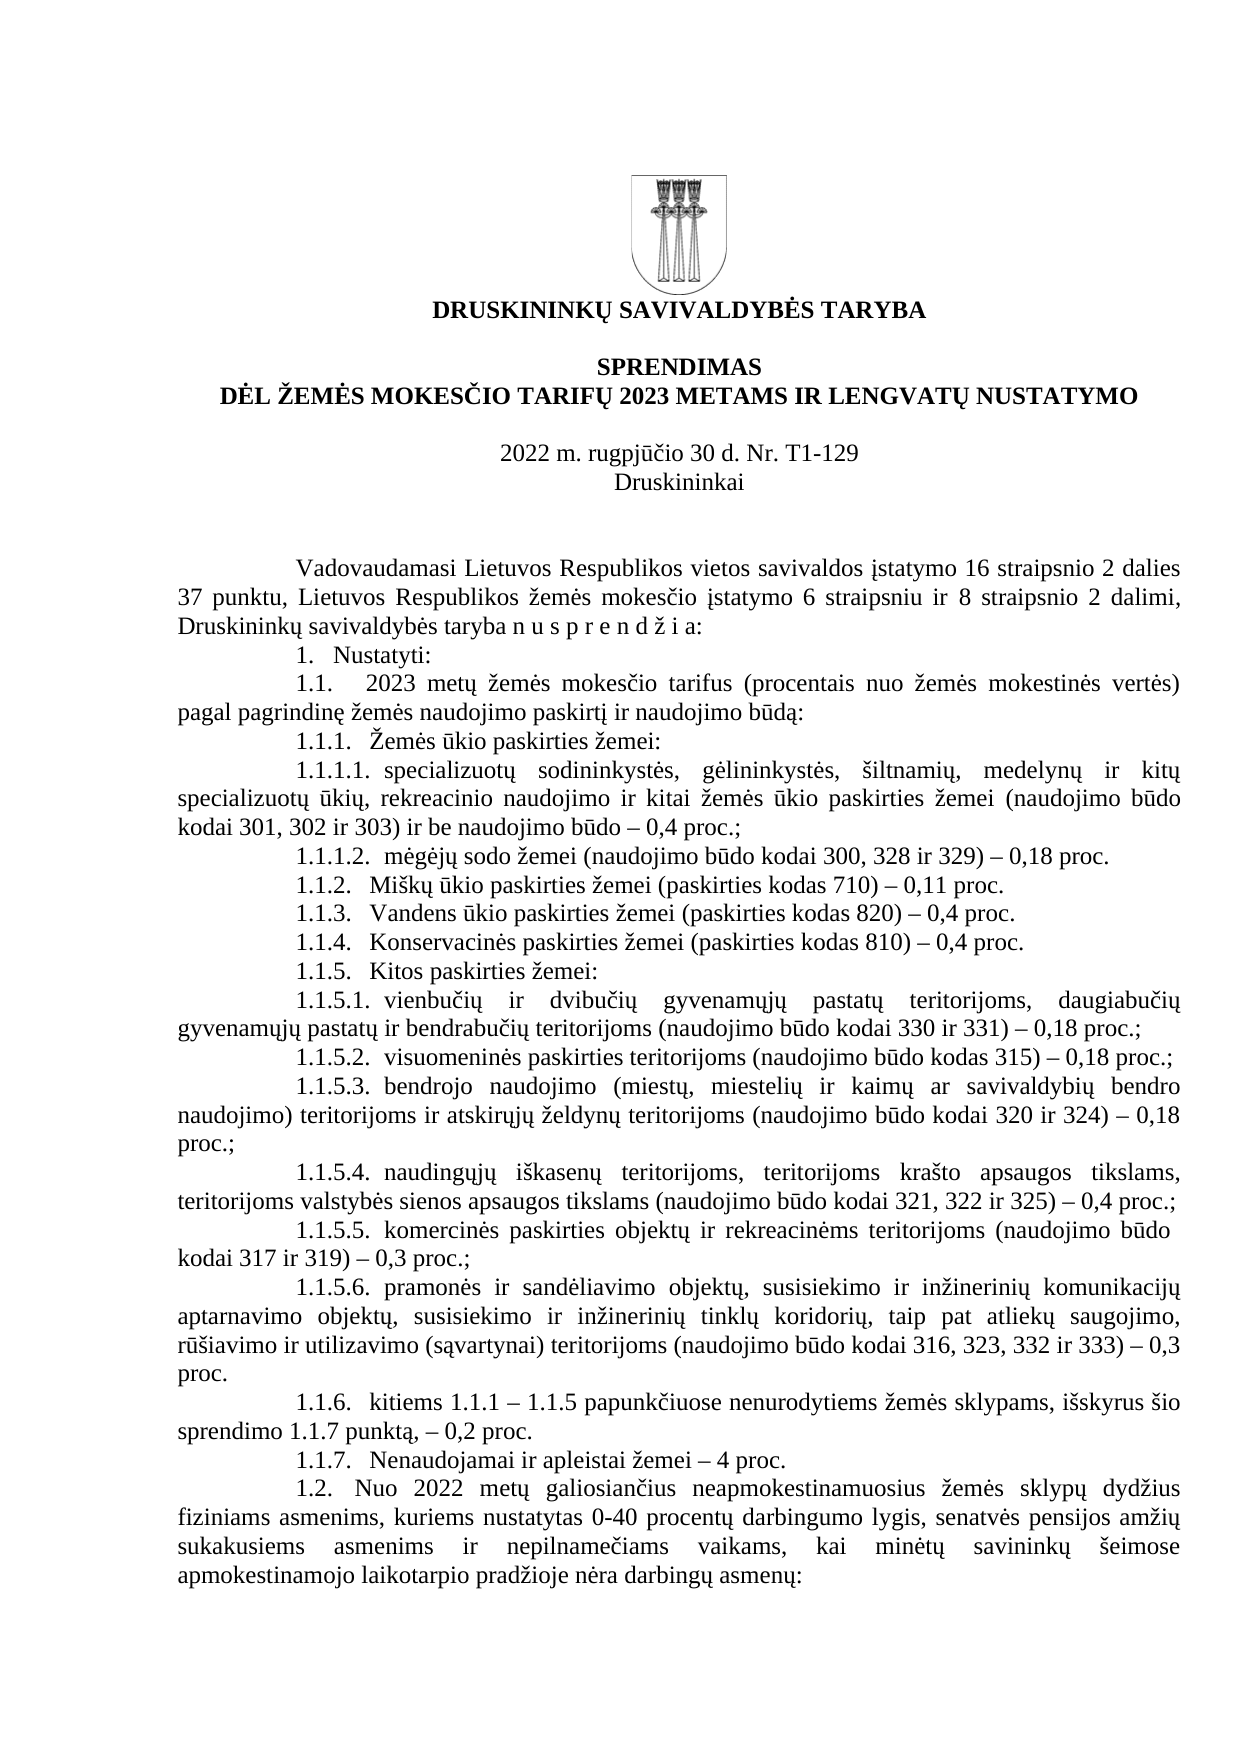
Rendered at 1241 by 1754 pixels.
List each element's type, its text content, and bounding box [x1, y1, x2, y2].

text 1.1.5.2. visuomeninės paskirties teritorijoms (naudojimo būdo kodas 315) – 0,18 proc.; [177, 1042, 1181, 1071]
text 1.1.5.3. bendrojo naudojimo (miestų, miestelių ir kaimų ar savivaldybių bendro naudojimo) teritorijoms ir atskirųjų želdynų teritorijoms (naudojimo būdo kodai 320 ir 324) – 0,18 proc.; [177, 1071, 1181, 1157]
text 1.1.5.1. vienbučių ir dvibučių gyvenamųjų pastatų teritorijoms, daugiabučių gyvenamųjų pastatų ir bendrabučių teritorijoms (naudojimo būdo kodai 330 ir 331) – 0,18 proc.; [177, 985, 1181, 1042]
text 1.1.5.4. naudingųjų iškasenų teritorijoms, teritorijoms krašto apsaugos tikslams, teritorijoms valstybės sienos apsaugos tikslams (naudojimo būdo kodai 321, 322 ir 325) – 0,4 proc.; [177, 1157, 1181, 1215]
text 1.1.6. kitiems 1.1.1 – 1.1.5 papunkčiuose nenurodytiems žemės sklypams, išskyrus šio sprendimo 1.1.7 punktą, – 0,2 proc. [177, 1387, 1181, 1445]
text 1.1.3. Vandens ūkio paskirties žemei (paskirties kodas 820) – 0,4 proc. [177, 898, 1181, 927]
text 1.1.5.5. komercinės paskirties objektų ir rekreacinėms teritorijoms (naudojimo būdo kodai 317 ir 319) – 0,3 proc.; [177, 1215, 1181, 1272]
text 1.1.5.6. pramonės ir sandėliavimo objektų, susisiekimo ir inžinerinių komunikacijų aptarnavimo objektų, susisiekimo ir inžinerinių tinklų koridorių, taip pat atliekų saugojimo, rūšiavimo ir utilizavimo (sąvartynai) teritorijoms (naudojimo būdo kodai 316, 323, 332 ir 333) – 0,3 proc. [177, 1272, 1181, 1387]
text 1.1.1.1. specializuotų sodininkystės, gėlininkystės, šiltnamių, medelynų ir kitų specializuotų ūkių, rekreacinio naudojimo ir kitai žemės ūkio paskirties žemei (naudojimo būdo kodai 301, 302 ir 303) ir be naudojimo būdo – 0,4 proc.; [177, 755, 1181, 841]
text DRUSKININKŲ SAVIVALDYBĖS TARYBA [177, 295, 1181, 323]
text 1.1. 2023 metų žemės mokesčio tarifus (procentais nuo žemės mokestinės vertės) pagal pagrindinę žemės naudojimo paskirtį ir naudojimo būdą: [177, 668, 1181, 726]
text DĖL ŽEMĖS MOKESČIO TARIFŲ 2023 METAMS IR LENGVATŲ NUSTATYMO [177, 381, 1181, 410]
text 1.1.5. Kitos paskirties žemei: [177, 956, 1181, 985]
text 2022 m. rugpjūčio 30 d. Nr. T1-129 [177, 438, 1181, 467]
text 1.1.1.2. mėgėjų sodo žemei (naudojimo būdo kodai 300, 328 ir 329) – 0,18 proc. [177, 841, 1181, 870]
text 1.1.4. Konservacinės paskirties žemei (paskirties kodas 810) – 0,4 proc. [177, 927, 1181, 956]
text Druskininkai [177, 467, 1181, 496]
text 1.1.1. Žemės ūkio paskirties žemei: [177, 726, 1181, 755]
text 1.1.2. Miškų ūkio paskirties žemei (paskirties kodas 710) – 0,11 proc. [177, 870, 1181, 898]
text 1.2. Nuo 2022 metų galiosiančius neapmokestinamuosius žemės sklypų dydžius fiziniams asmenims, kuriems nustatytas 0-40 procentų darbingumo lygis, senatvės pensijos amžių sukakusiems asmenims ir nepilnamečiams vaikams, kai minėtų savininkų šeimose apmokestinamojo laikotarpio pradžioje nėra darbingų asmenų: [177, 1473, 1181, 1588]
text Vadovaudamasi Lietuvos Respublikos vietos savivaldos įstatymo 16 straipsnio 2 dalies 37 punktu, Lietuvos Respublikos žemės mokesčio įstatymo 6 straipsniu ir 8 straipsnio 2 dalimi, Druskininkų savivaldybės taryba n u s p r e n d ž i a: [177, 553, 1181, 640]
text 1.1.7. Nenaudojamai ir apleistai žemei – 4 proc. [177, 1445, 1181, 1473]
text SPRENDIMAS [177, 352, 1181, 381]
text 1. Nustatyti: [295, 640, 1181, 668]
